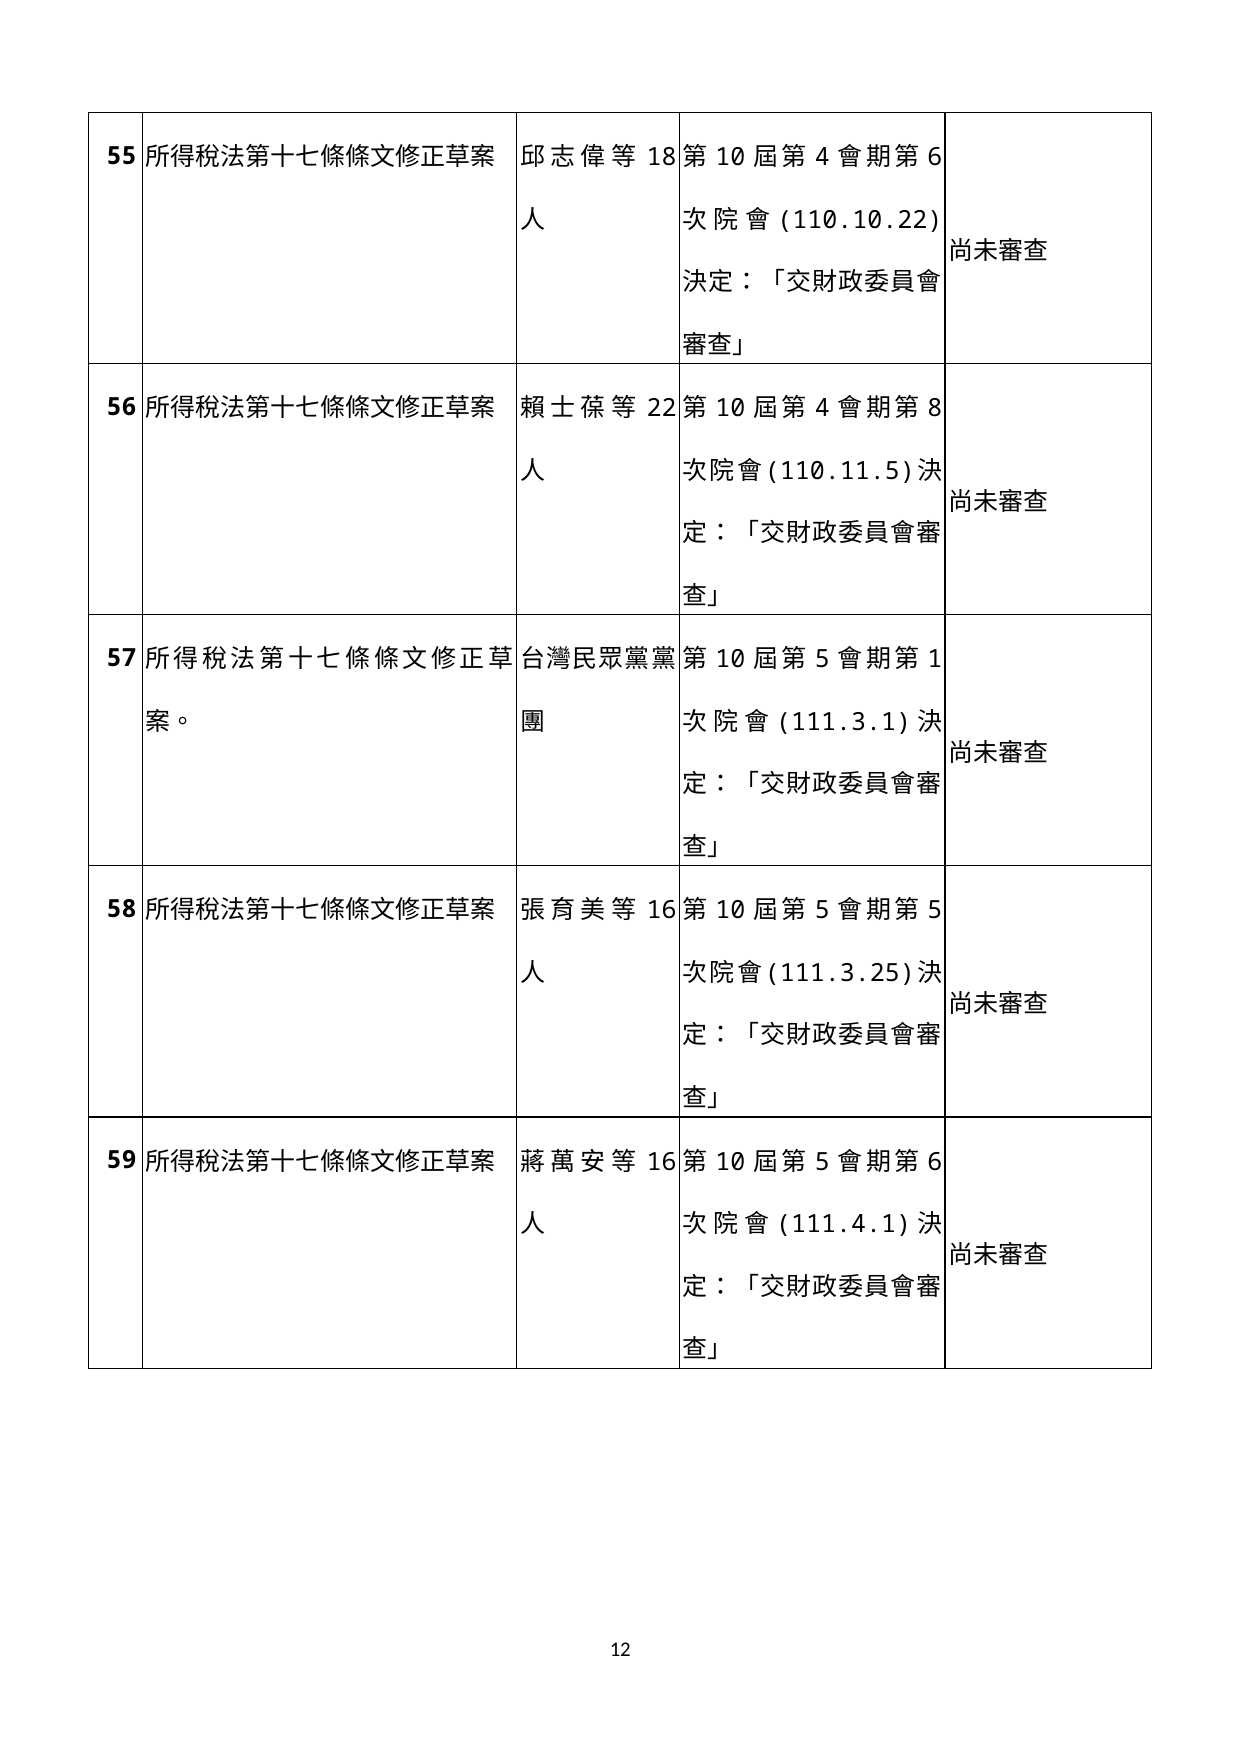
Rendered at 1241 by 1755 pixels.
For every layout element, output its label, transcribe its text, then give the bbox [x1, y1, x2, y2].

table_cell 台灣民眾黨黨團 [517, 615, 679, 865]
table_cell 賴士葆等22人 [517, 364, 679, 614]
table_cell 邱志偉等18人 [517, 113, 679, 363]
table_cell [89, 364, 142, 614]
table_cell 第10屆第5會期第6次院會(111.4.1)決定：「交財政委員會審查」 [680, 1118, 944, 1367]
table_cell [89, 113, 142, 363]
table_cell 尚未審查 [946, 1118, 1151, 1367]
table_cell 第10屆第4會期第8次院會(110.11.5)決定：「交財政委員會審查」 [680, 364, 944, 614]
table_cell 張育美等16人 [517, 866, 679, 1116]
table_cell 尚未審查 [946, 866, 1151, 1116]
table_cell [89, 615, 142, 865]
table_cell 尚未審查 [946, 364, 1151, 614]
table_cell 尚未審查 [946, 113, 1151, 363]
table_cell 所得稅法第十七條條文修正草案 [143, 1118, 516, 1367]
table_cell 所得稅法第十七條條文修正草案。 [143, 615, 516, 865]
table_cell 尚未審查 [946, 615, 1151, 865]
table_cell 第10屆第5會期第1次院會(111.3.1)決定：「交財政委員會審查」 [680, 615, 944, 865]
table_cell 第10屆第4會期第6次院會(110.10.22)決定：「交財政委員會審查」 [680, 113, 944, 363]
table_cell 所得稅法第十七條條文修正草案 [143, 113, 516, 363]
table_cell [89, 866, 142, 1116]
table_cell 所得稅法第十七條條文修正草案 [143, 364, 516, 614]
table_cell 所得稅法第十七條條文修正草案 [143, 866, 516, 1116]
table_cell 第10屆第5會期第5次院會(111.3.25)決定：「交財政委員會審查」 [680, 866, 944, 1116]
table_cell 蔣萬安等16人 [517, 1118, 679, 1367]
table_cell [89, 1118, 142, 1367]
